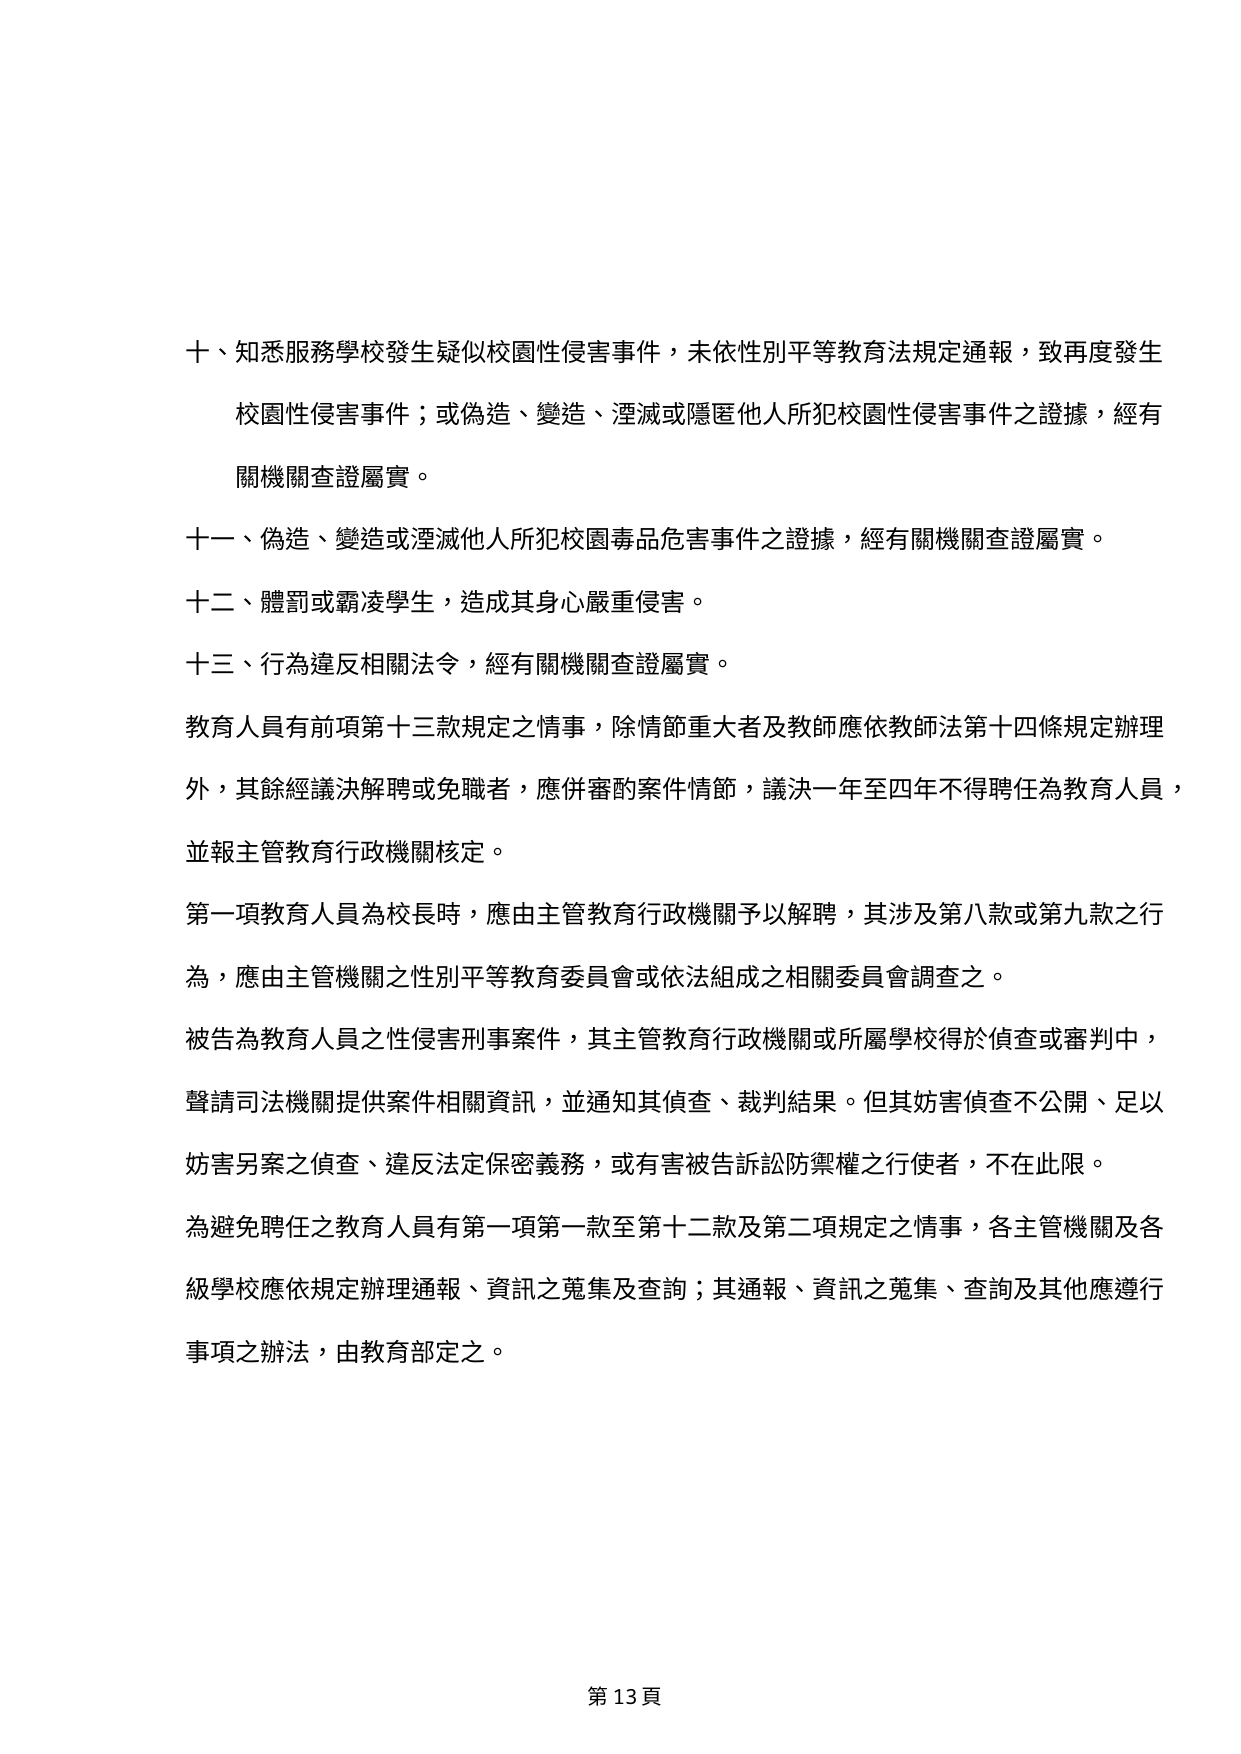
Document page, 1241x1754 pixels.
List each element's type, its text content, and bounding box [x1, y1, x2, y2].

text 十二、體罰或霸凌學生，造成其身心嚴重侵害。 [185, 559, 1165, 621]
text 被告為教育人員之性侵害刑事案件，其主管教育行政機關或所屬學校得於偵查或審判中，聲請司法機關提供案件相關資訊，並通知其偵查、裁判結果。但其妨害偵查不公開、足以妨害另案之偵查、違反法定保密義務，或有害被告訴訟防禦權之行使者，不在此限。 [185, 996, 1165, 1184]
text 十一、偽造、變造或湮滅他人所犯校園毒品危害事件之證據，經有關機關查證屬實。 [185, 496, 1165, 559]
text 十三、行為違反相關法令，經有關機關查證屬實。 [185, 621, 1165, 684]
text 為避免聘任之教育人員有第一項第一款至第十二款及第二項規定之情事，各主管機關及各級學校應依規定辦理通報、資訊之蒐集及查詢；其通報、資訊之蒐集、查詢及其他應遵行事項之辦法，由教育部定之。 [185, 1184, 1165, 1371]
text 第一項教育人員為校長時，應由主管教育行政機關予以解聘，其涉及第八款或第九款之行為，應由主管機關之性別平等教育委員會或依法組成之相關委員會調查之。 [185, 871, 1165, 996]
text 十、知悉服務學校發生疑似校園性侵害事件，未依性別平等教育法規定通報，致再度發生校園性侵害事件；或偽造、變造、湮滅或隱匿他人所犯校園性侵害事件之證據，經有關機關查證屬實。 [185, 309, 1165, 496]
text 教育人員有前項第十三款規定之情事，除情節重大者及教師應依教師法第十四條規定辦理外，其餘經議決解聘或免職者，應併審酌案件情節，議決一年至四年不得聘任為教育人員，並報主管教育行政機關核定。 [185, 684, 1165, 871]
